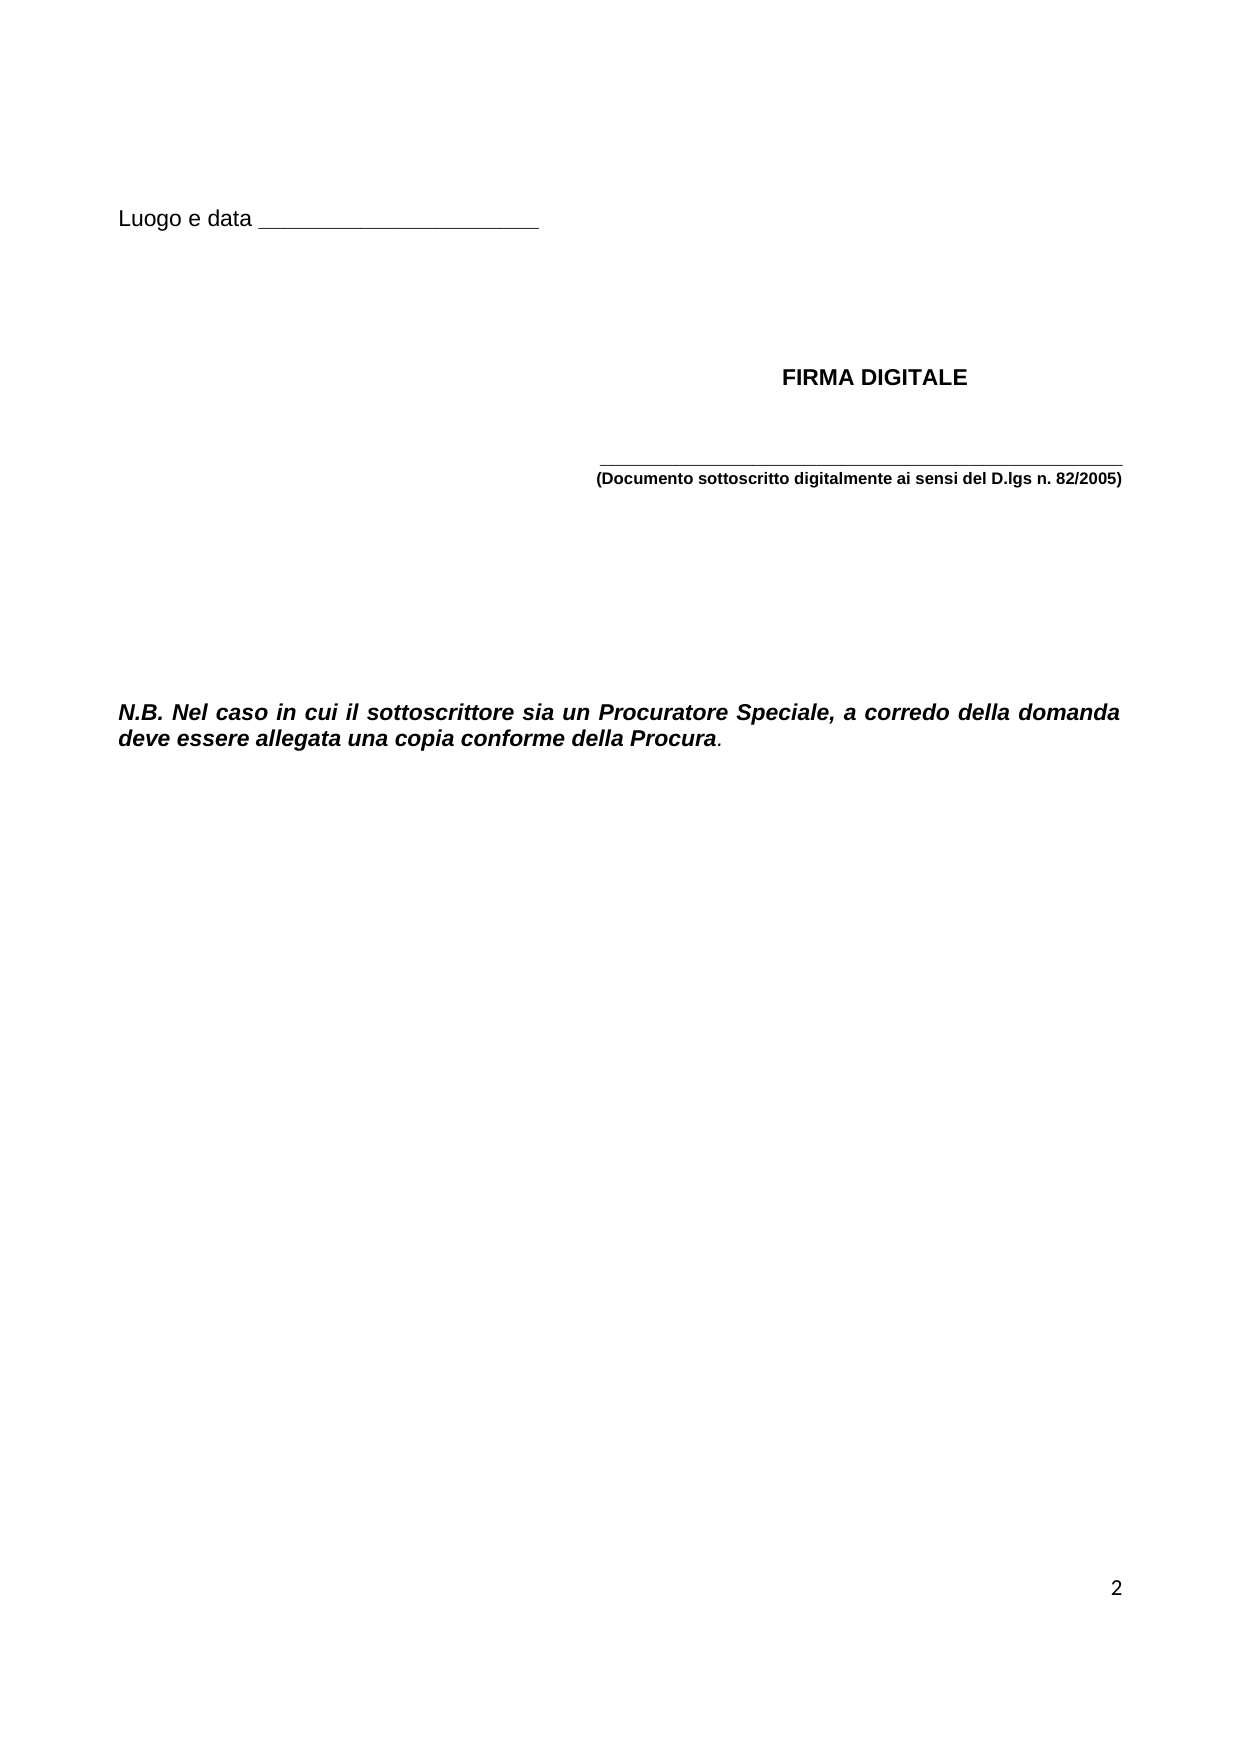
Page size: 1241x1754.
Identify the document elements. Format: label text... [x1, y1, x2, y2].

text Luogo e data ______________________ [118, 205, 1122, 232]
text N.B. Nel caso in cui il sottoscrittore sia un Procuratore Speciale, a corredo della domanda deve essere allegata una copia conforme della Procura. [118, 699, 1122, 752]
text FIRMA DIGITALE [118, 363, 1122, 390]
text (Documento sottoscritto digitalmente ai sensi del D.lgs n. 82/2005) [118, 469, 1122, 488]
text _________________________________________ [118, 442, 1122, 469]
